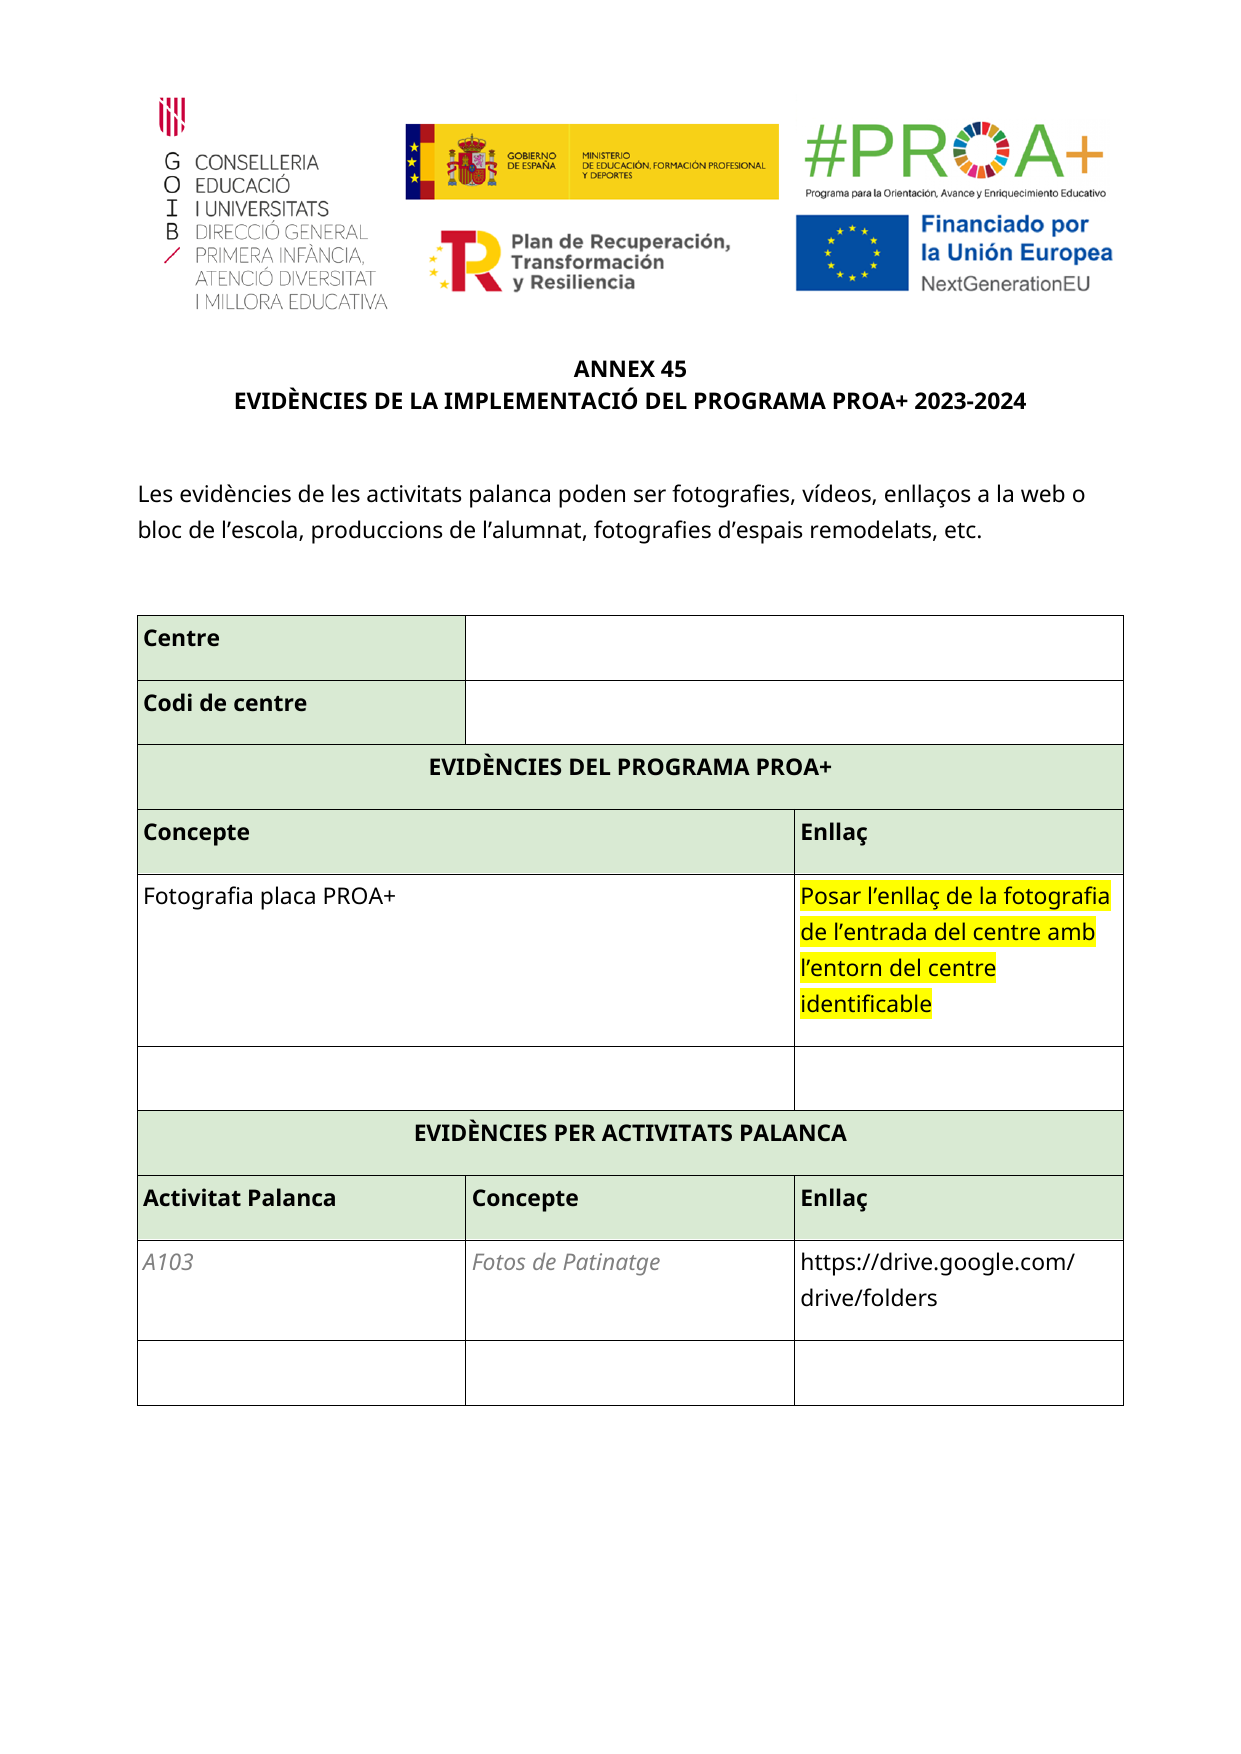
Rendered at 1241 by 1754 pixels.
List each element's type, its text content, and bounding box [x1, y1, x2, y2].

table_cell [795, 1341, 1123, 1405]
table_cell Codi de centre [138, 681, 465, 744]
table_cell Activitat Palanca [138, 1176, 465, 1239]
text Les evidències de les activitats palanca poden ser fotografies, vídeos, enllaços a la web o bloc de l’escola, produccions de l’alumnat, fotografies d’espais remodelats, etc. [137, 478, 1123, 545]
table_cell [466, 1341, 794, 1405]
table_cell [466, 681, 1123, 744]
table_cell Concepte [466, 1176, 794, 1239]
table_cell Posar l’enllaç de la fotografia de l’entrada del centre amb l’entorn del centre identificable [795, 875, 1123, 1046]
table_header [466, 616, 1123, 680]
picture [137, 73, 1124, 323]
table_cell [138, 1341, 465, 1405]
text ANNEX 45 [137, 353, 1123, 385]
table_cell A103 [138, 1241, 465, 1340]
table_cell Enllaç [795, 810, 1123, 873]
table_header Centre [138, 616, 465, 680]
table_cell Fotos de Patinatge [466, 1241, 794, 1340]
text EVIDÈNCIES DE LA IMPLEMENTACIÓ DEL PROGRAMA PROA+ 2023-2024 [137, 385, 1123, 416]
table_cell Concepte [138, 810, 794, 873]
table_cell Enllaç [795, 1176, 1123, 1239]
table_cell EVIDÈNCIES DEL PROGRAMA PROA+ [138, 745, 1123, 809]
table_cell EVIDÈNCIES PER ACTIVITATS PALANCA [138, 1111, 1123, 1175]
table_cell https://drive.google.com/drive/folders [795, 1241, 1123, 1340]
table_cell [138, 1047, 794, 1110]
table_cell Fotografia placa PROA+ [138, 875, 794, 1046]
table_cell [795, 1047, 1123, 1110]
